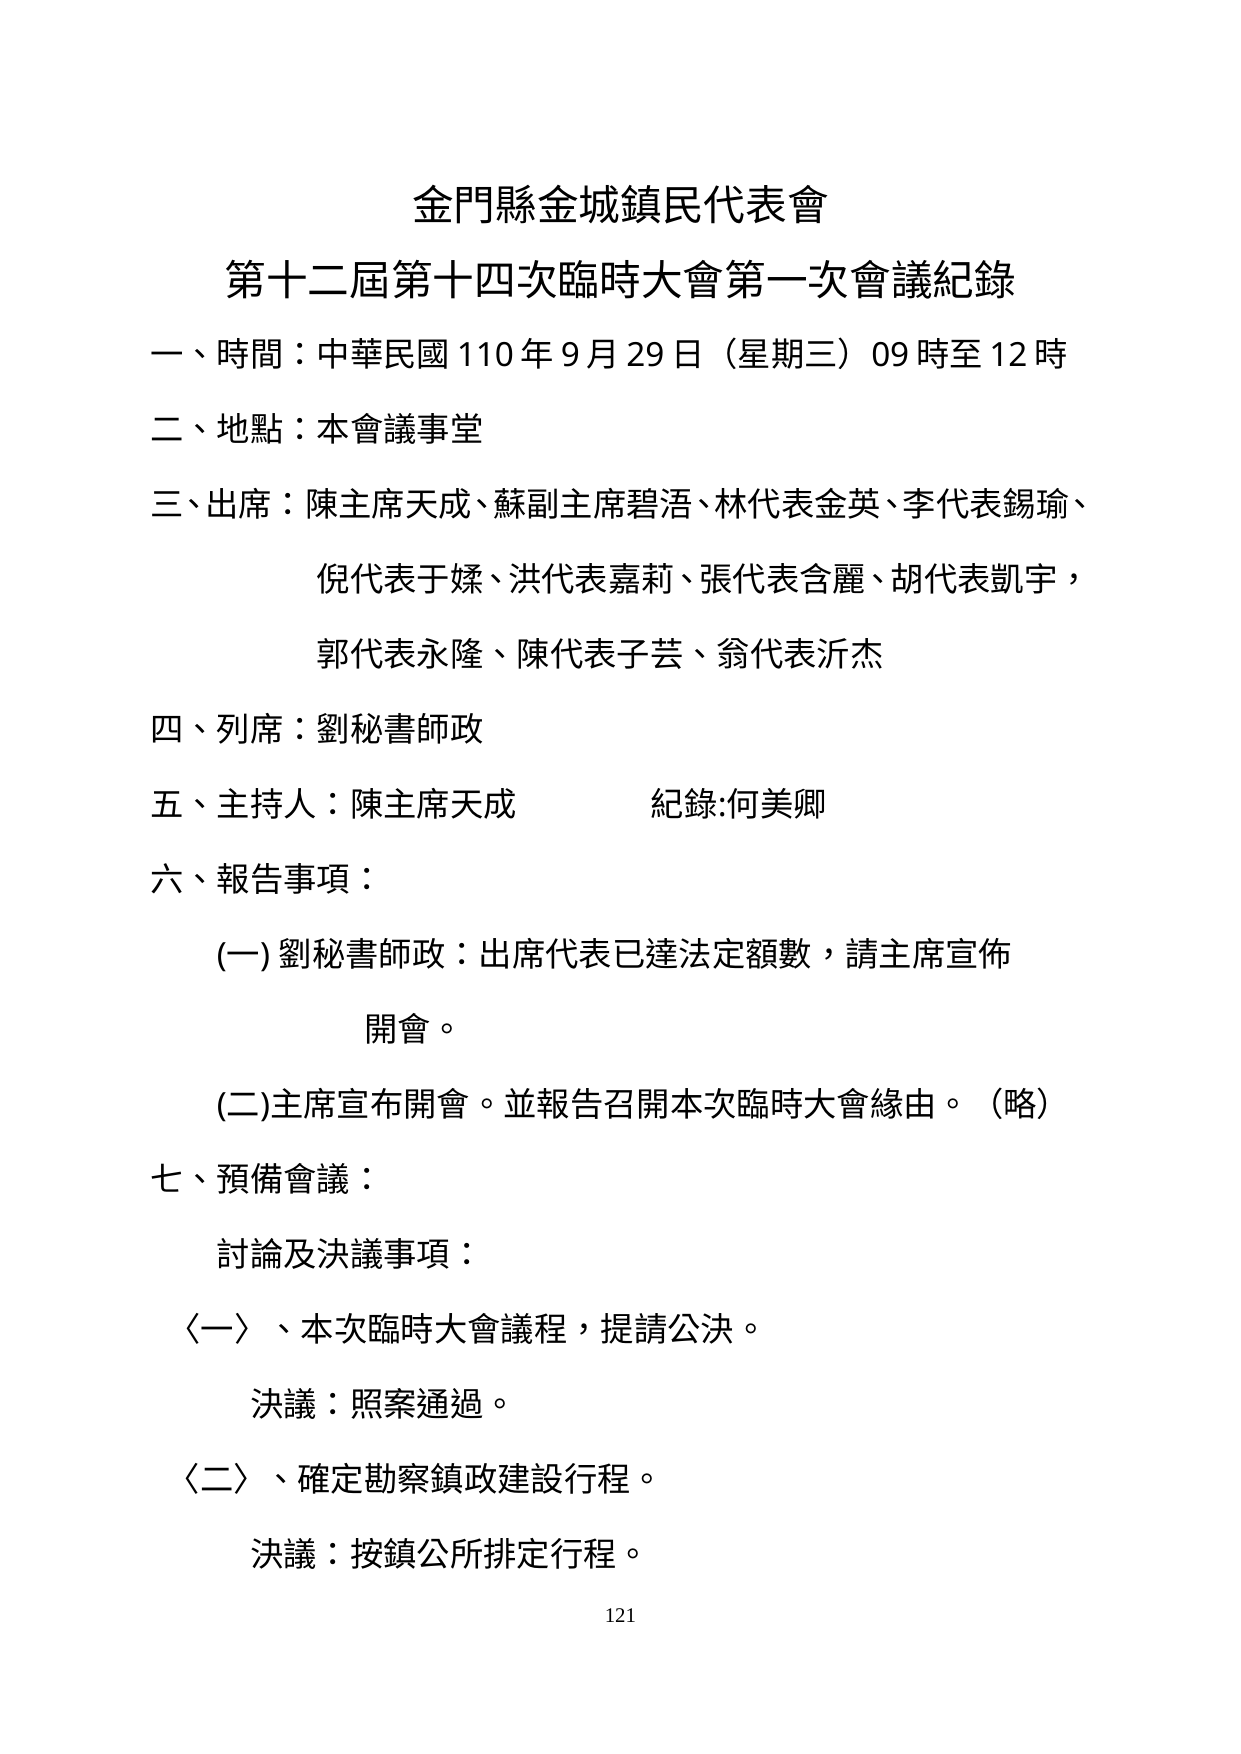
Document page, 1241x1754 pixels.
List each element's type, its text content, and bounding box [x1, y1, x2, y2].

text 決議：按鎮公所排定行程。 [216, 1514, 1090, 1589]
text 第十二屆第十四次臨時大會第一次會議紀錄 [150, 239, 1090, 314]
text 〈一〉、本次臨時大會議程，提請公決。 [150, 1289, 1090, 1364]
text 討論及決議事項： [150, 1214, 1090, 1289]
text 六、報告事項： [150, 839, 1090, 914]
text 決議：照案通過。 [150, 1364, 1090, 1439]
text 二、地點：本會議事堂 [150, 389, 1090, 464]
text (二)主席宣布開會。並報告召開本次臨時大會緣由。（略） [150, 1064, 1090, 1139]
text 四、列席：劉秘書師政 [150, 689, 1090, 764]
text 〈二〉、確定勘察鎮政建設行程。 [150, 1439, 1090, 1514]
text 三、出席：陳主席天成、蘇副主席碧浯、林代表金英、李代表錫瑜、倪代表于媃、洪代表嘉莉、張代表含麗、胡代表凱宇，郭代表永隆、陳代表子芸、翁代表沂杰 [150, 464, 1090, 689]
text 一、時間：中華民國110年9月29日（星期三）09時至12時 [150, 314, 1090, 389]
text 五、主持人：陳主席天成 紀錄:何美卿 [150, 764, 1090, 839]
text 金門縣金城鎮民代表會 [150, 164, 1090, 239]
text 開會。 [150, 989, 1090, 1064]
text 七、預備會議： [150, 1139, 1090, 1214]
text (一) 劉秘書師政：出席代表已達法定額數，請主席宣佈 [150, 914, 1090, 989]
